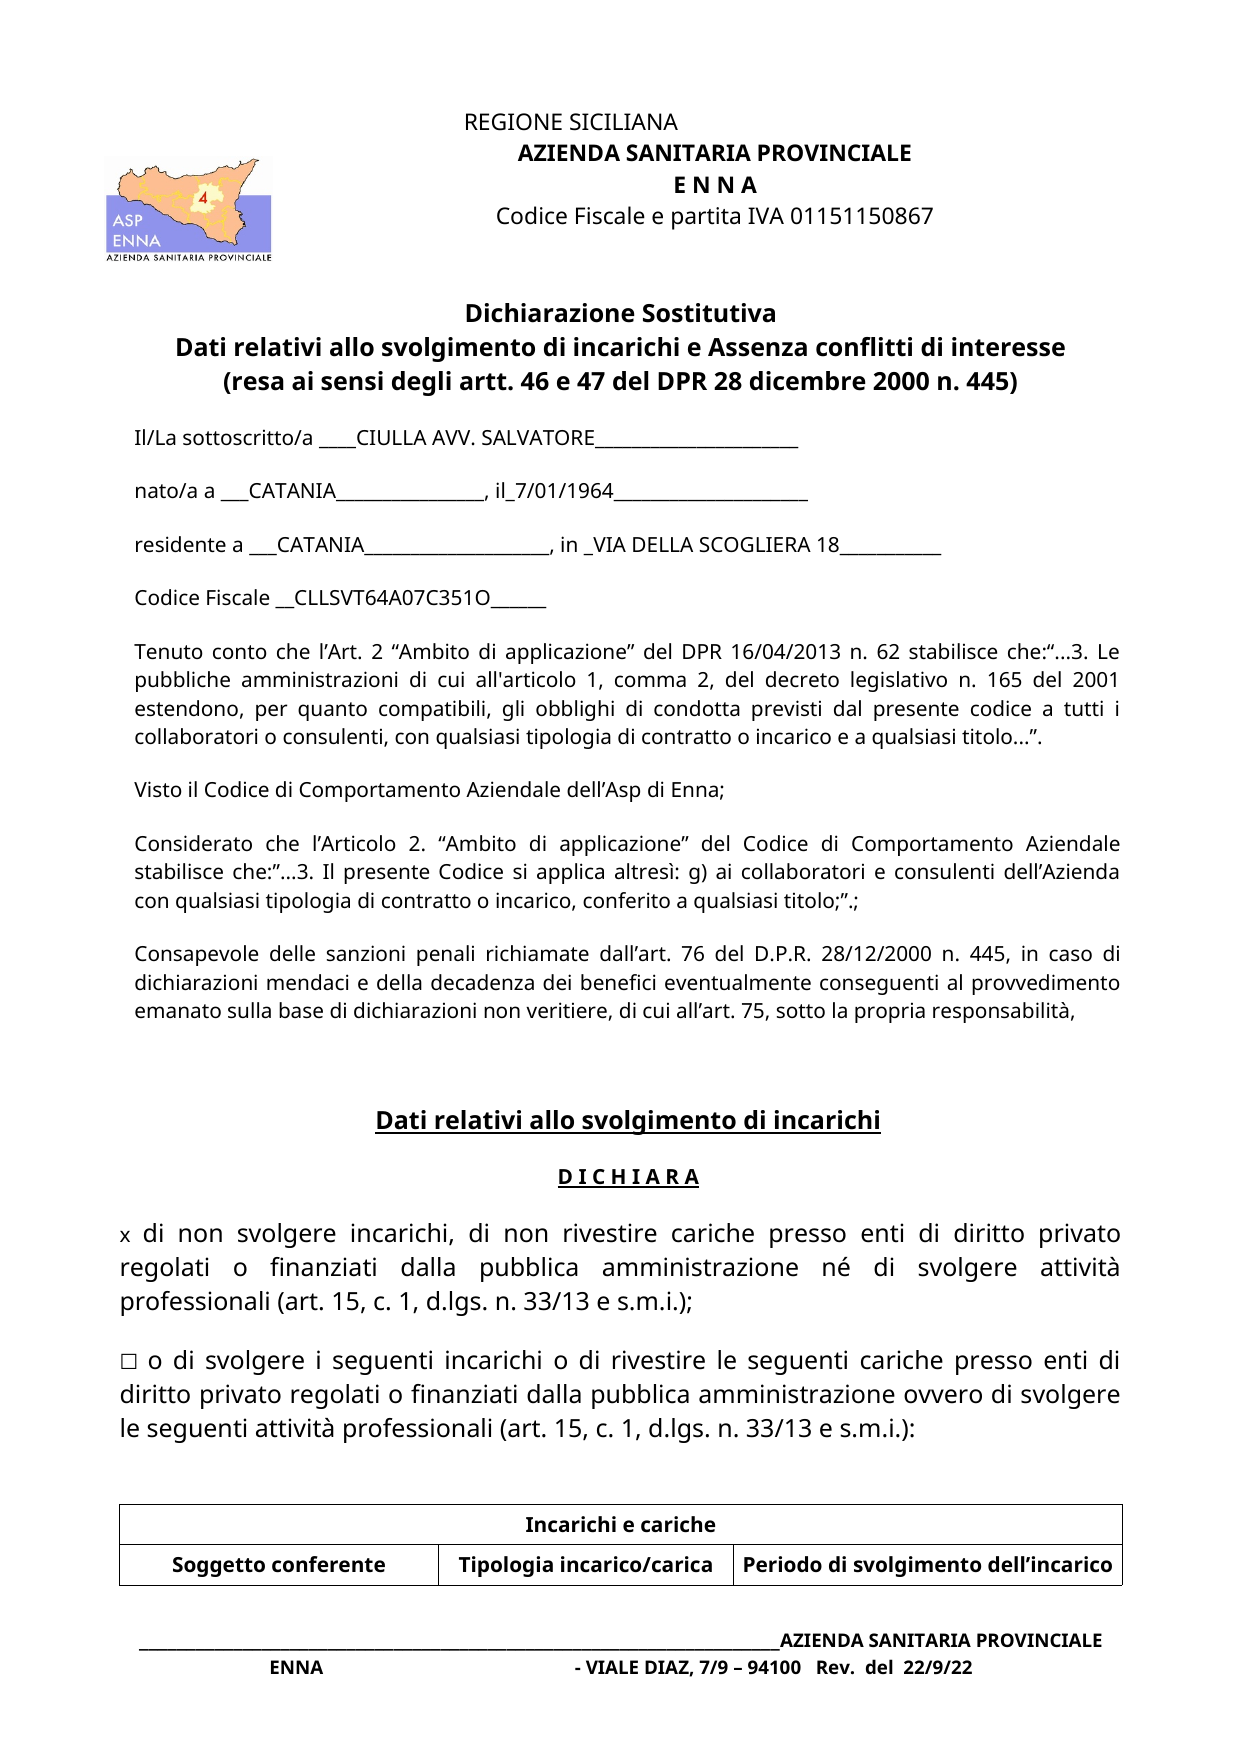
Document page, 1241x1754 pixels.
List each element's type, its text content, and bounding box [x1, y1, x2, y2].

text (resa ai sensi degli artt. 46 e 47 del DPR 28 dicembre 2000 n. 445) [119, 364, 1122, 398]
text ☐ o di svolgere i seguenti incarichi o di rivestire le seguenti cariche presso enti di diritto privato regolati o finanziati dalla pubblica amministrazione ovvero di svolgere le seguenti attività professionali (art. 15, c. 1, d.lgs. n. 33/13 e s.m.i.): [119, 1343, 1122, 1445]
text Tenuto conto che l’Art. 2 “Ambito di applicazione” del DPR 16/04/2013 n. 62 stabilisce che:“...3. Le pubbliche amministrazioni di cui all'articolo 1, comma 2, del decreto legislativo n. 165 del 2001 estendono, per quanto compatibili, gli obblighi di condotta previsti dal presente codice a tutti i collaboratori o consulenti, con qualsiasi tipologia di contratto o incarico e a qualsiasi titolo...”. [134, 637, 1122, 751]
text Consapevole delle sanzioni penali richiamate dall’art. 76 del D.P.R. 28/12/2000 n. 445, in caso di dichiarazioni mendaci e della decadenza dei benefici eventualmente conseguenti al provvedimento emanato sulla base di dichiarazioni non veritiere, di cui all’art. 75, sotto la propria responsabilità, [134, 939, 1122, 1024]
table_header Incarichi e cariche [120, 1505, 1122, 1544]
text Dati relativi allo svolgimento di incarichi e Assenza conflitti di interesse [119, 330, 1122, 364]
text Dati relativi allo svolgimento di incarichi [134, 1103, 1122, 1137]
text Visto il Codice di Comportamento Aziendale dell’Asp di Enna; [134, 776, 1122, 804]
table_cell Periodo di svolgimento dell’incarico [734, 1545, 1122, 1585]
text nato/a a ___CATANIA________________, il_7/01/1964_____________________ [134, 476, 1122, 505]
text Il/La sottoscritto/a ____CIULLA AVV. SALVATORE______________________ [134, 423, 1122, 451]
text x di non svolgere incarichi, di non rivestire cariche presso enti di diritto privato regolati o finanziati dalla pubblica amministrazione né di svolgere attività professionali (art. 15, c. 1, d.lgs. n. 33/13 e s.m.i.); [119, 1216, 1122, 1318]
text residente a ___CATANIA____________________, in _VIA DELLA SCOGLIERA 18___________ [134, 530, 1122, 558]
text D I C H I A R A [134, 1162, 1122, 1191]
text Dichiarazione Sostitutiva [119, 296, 1122, 330]
table_cell Soggetto conferente [120, 1545, 438, 1585]
text Considerato che l’Articolo 2. “Ambito di applicazione” del Codice di Comportamento Aziendale stabilisce che:”...3. Il presente Codice si applica altresì: g) ai collaboratori e consulenti dell’Azienda con qualsiasi tipologia di contratto o incarico, conferito a qualsiasi titolo;”.; [134, 829, 1122, 914]
table_cell Tipologia incarico/carica [439, 1545, 733, 1585]
text Codice Fiscale __CLLSVT64A07C351O______ [134, 583, 1122, 612]
